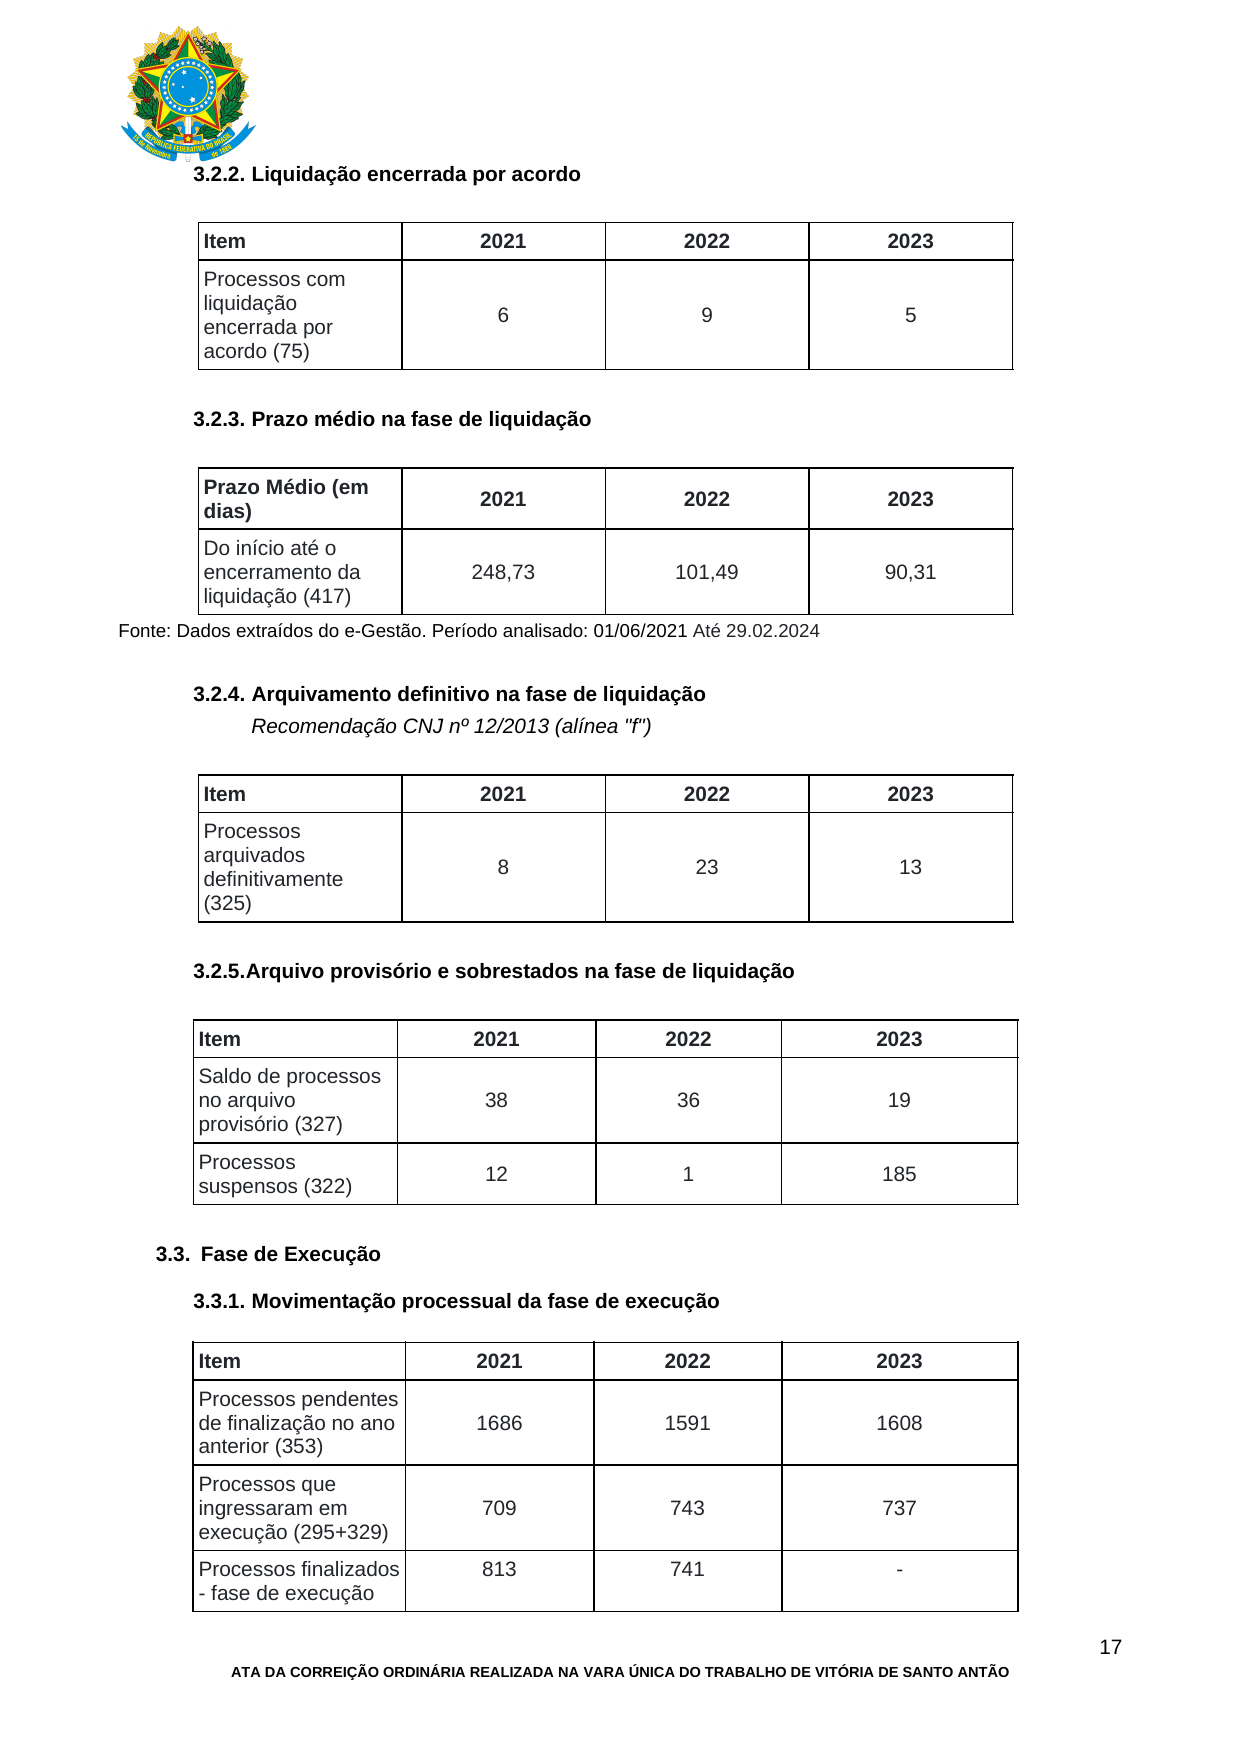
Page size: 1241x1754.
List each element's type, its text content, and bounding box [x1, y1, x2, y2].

table_cell - [783, 1583, 1017, 1611]
table_cell Processos finalizados - fase de execução (333) [194, 1583, 405, 1611]
list Liquidação encerrada por acordo [193, 115, 1093, 163]
table_cell 813 [406, 1583, 593, 1611]
table_cell 741 [595, 1583, 781, 1611]
